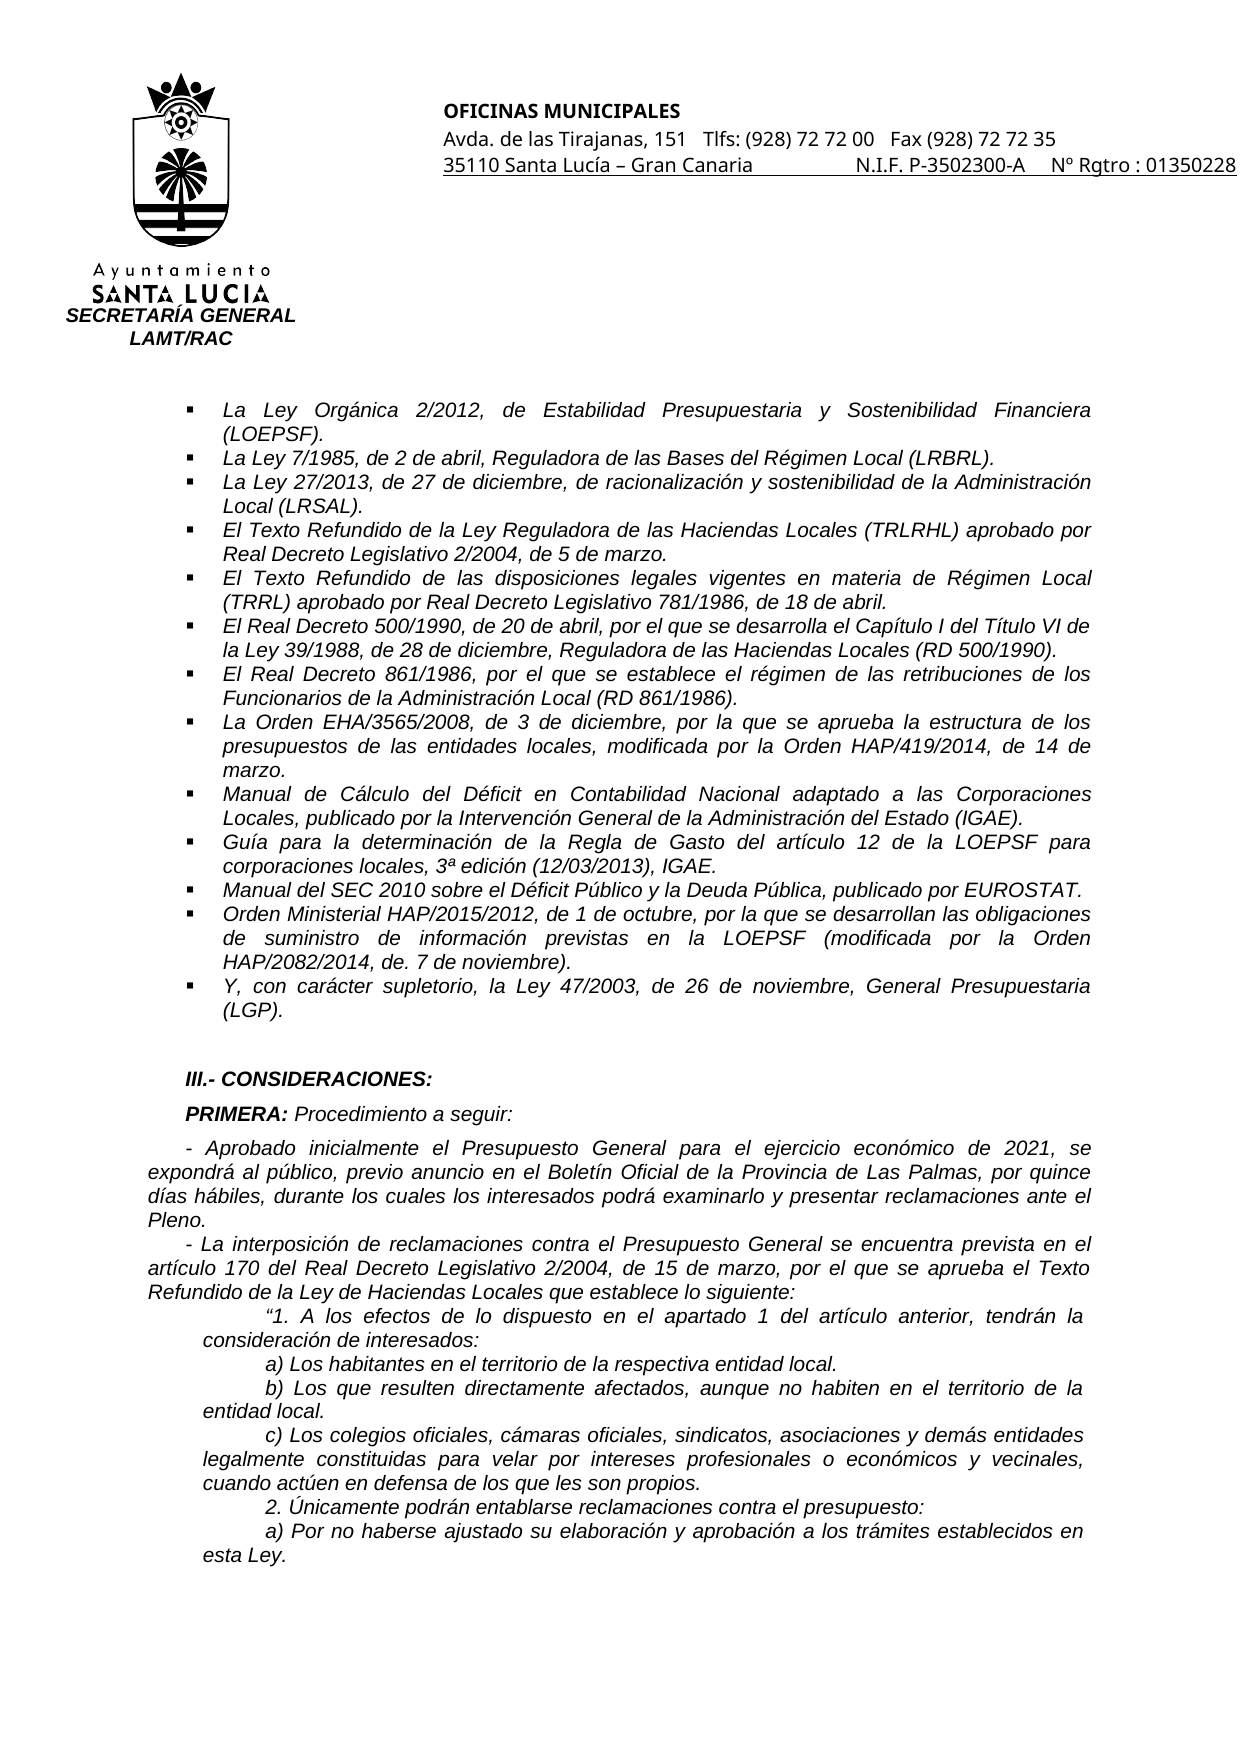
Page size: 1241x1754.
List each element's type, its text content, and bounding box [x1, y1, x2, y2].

text b) Los que resulten directamente afectados, aunque no habiten en el territorio de la entidad local. [203, 1375, 1085, 1423]
list El Real Decreto 500/1990, de 20 de abril, por el que se desarrolla el Capítulo I del Título VI de la Ley 39/1988, de 28 de diciembre, Reguladora de las Haciendas Locales (RD 500/1990). [185, 614, 1092, 662]
text “1. A los efectos de lo dispuesto en el apartado 1 del artículo anterior, tendrán la consideración de interesados: [203, 1303, 1085, 1351]
list La Ley Orgánica 2/2012, de Estabilidad Presupuestaria y Sostenibilidad Financiera (LOEPSF). [185, 398, 1092, 446]
text a) Por no haberse ajustado su elaboración y aprobación a los trámites establecidos en esta Ley. [203, 1519, 1085, 1567]
list La Orden EHA/3565/2008, de 3 de diciembre, por la que se aprueba la estructura de los presupuestos de las entidades locales, modificada por la Orden HAP/419/2014, de 14 de marzo. [185, 710, 1092, 782]
subtitle III.- CONSIDERACIONES: [148, 1067, 1092, 1091]
text - La interposición de reclamaciones contra el Presupuesto General se encuentra prevista en el artículo 170 del Real Decreto Legislativo 2/2004, de 15 de marzo, por el que se aprueba el Texto Refundido de la Ley de Haciendas Locales que establece lo siguiente: [148, 1232, 1092, 1303]
list La Ley 27/2013, de 27 de diciembre, de racionalización y sostenibilidad de la Administración Local (LRSAL). [185, 470, 1092, 518]
list El Real Decreto 861/1986, por el que se establece el régimen de las retribuciones de los Funcionarios de la Administración Local (RD 861/1986). [185, 662, 1092, 710]
list El Texto Refundido de la Ley Reguladora de las Haciendas Locales (TRLRHL) aprobado por Real Decreto Legislativo 2/2004, de 5 de marzo. [185, 518, 1092, 566]
text c) Los colegios oficiales, cámaras oficiales, sindicatos, asociaciones y demás entidades legalmente constituidas para velar por intereses profesionales o económicos y vecinales, cuando actúen en defensa de los que les son propios. [203, 1423, 1085, 1495]
text PRIMERA: Procedimiento a seguir: [148, 1101, 1092, 1125]
text 2. Únicamente podrán entablarse reclamaciones contra el presupuesto: [203, 1495, 1085, 1519]
list La Ley 7/1985, de 2 de abril, Reguladora de las Bases del Régimen Local (LRBRL). [185, 446, 1092, 470]
text - Aprobado inicialmente el Presupuesto General para el ejercicio económico de 2021, se expondrá al público, previo anuncio en el Boletín Oficial de la Provincia de Las Palmas, por quince días hábiles, durante los cuales los interesados podrá examinarlo y presentar reclamaciones ante el Pleno. [148, 1136, 1092, 1232]
text a) Los habitantes en el territorio de la respectiva entidad local. [203, 1351, 1085, 1375]
list Guía para la determinación de la Regla de Gasto del artículo 12 de la LOEPSF para corporaciones locales, 3ª edición (12/03/2013), IGAE. [185, 830, 1092, 878]
list Manual del SEC 2010 sobre el Déficit Público y la Deuda Pública, publicado por EUROSTAT. [185, 878, 1092, 902]
list Manual de Cálculo del Déficit en Contabilidad Nacional adaptado a las Corporaciones Locales, publicado por la Intervención General de la Administración del Estado (IGAE). [185, 782, 1092, 830]
list Y, con carácter supletorio, la Ley 47/2003, de 26 de noviembre, General Presupuestaria (LGP). [185, 974, 1092, 1022]
list Orden Ministerial HAP/2015/2012, de 1 de octubre, por la que se desarrollan las obligaciones de suministro de información previstas en la LOEPSF (modificada por la Orden HAP/2082/2014, de. 7 de noviembre). [185, 902, 1092, 974]
list El Texto Refundido de las disposiciones legales vigentes en materia de Régimen Local (TRRL) aprobado por Real Decreto Legislativo 781/1986, de 18 de abril. [185, 566, 1092, 614]
